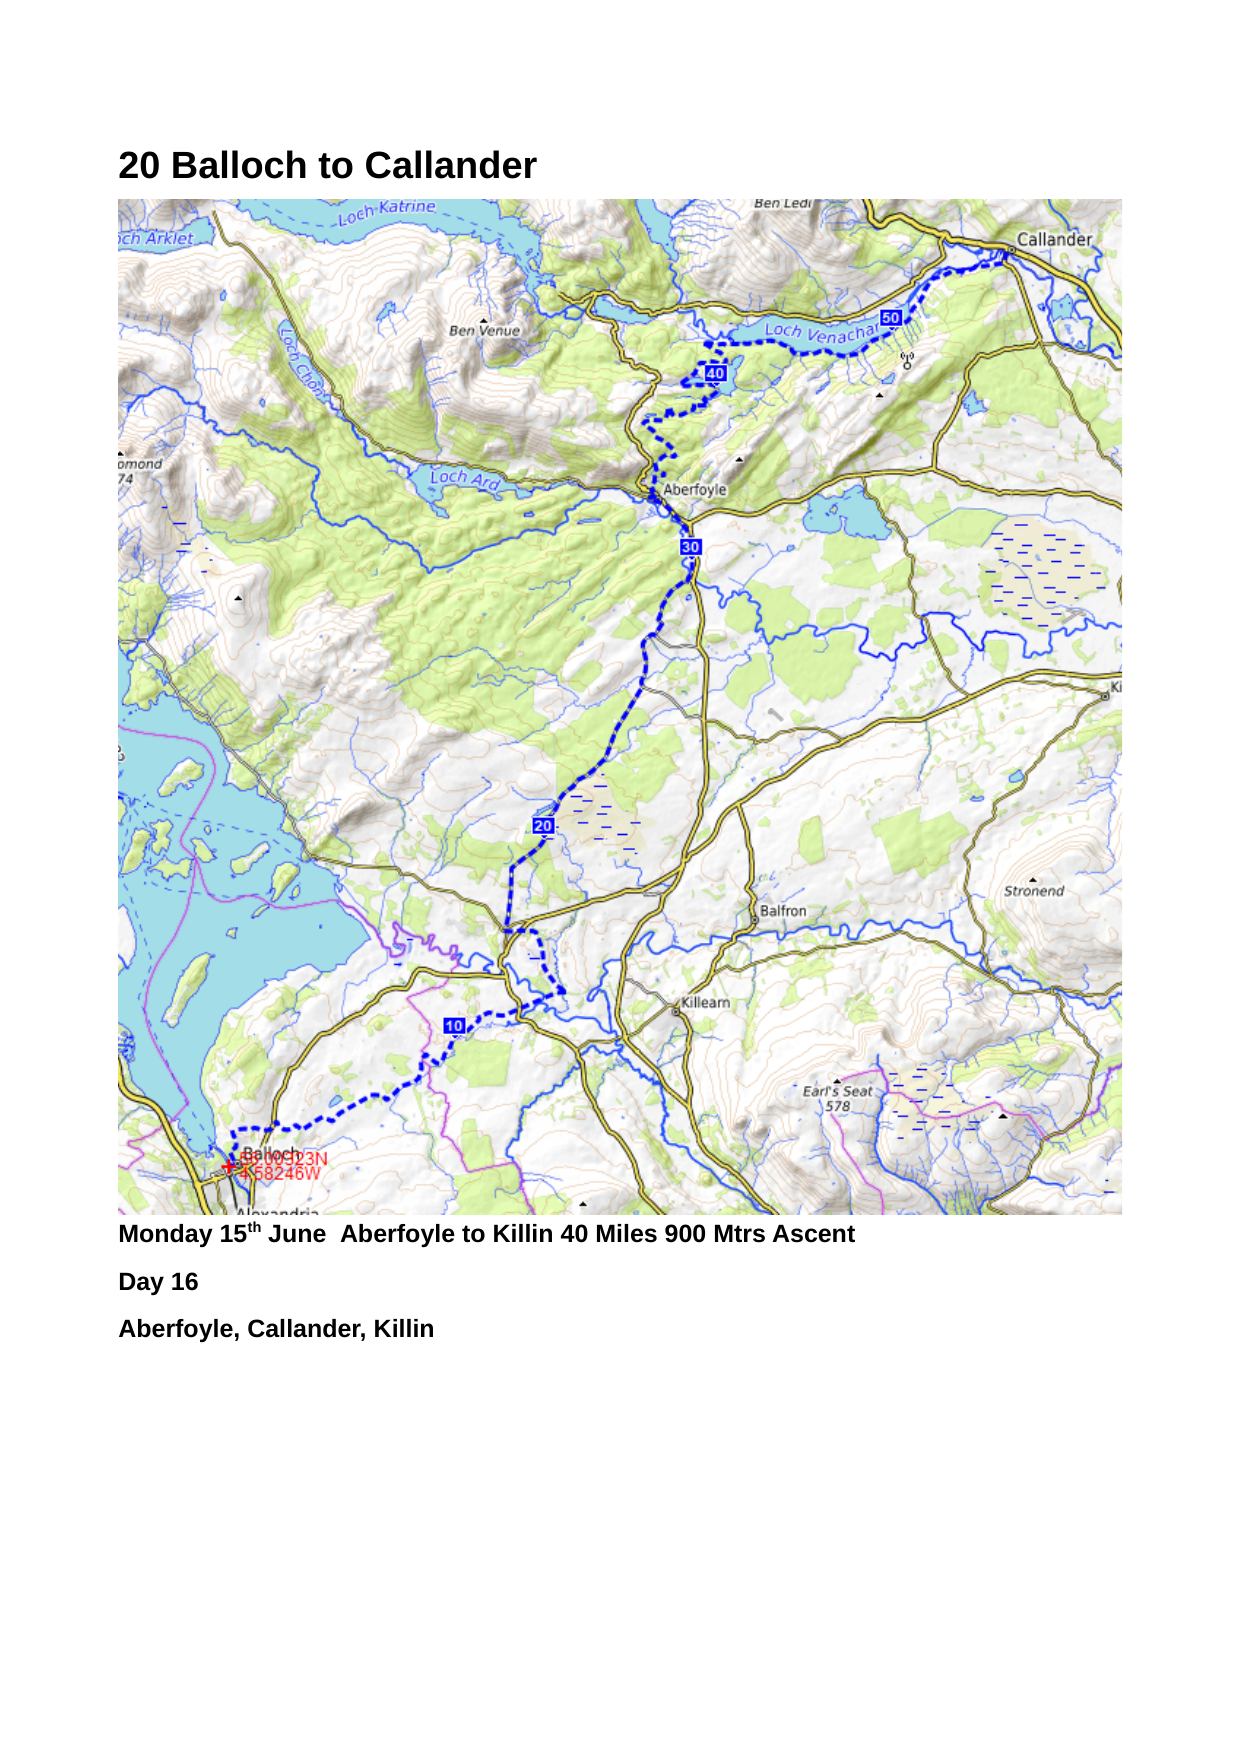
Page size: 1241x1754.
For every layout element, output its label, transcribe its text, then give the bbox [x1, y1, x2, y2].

text Monday 15th June Aberfoyle to Killin 40 Miles 900 Mtrs Ascent [118, 1215, 1122, 1248]
text Day 16 [118, 1267, 1122, 1296]
picture [118, 199, 1123, 1215]
subtitle 20 Balloch to Callander [118, 143, 1122, 187]
text Aberfoyle, Callander, Killin [118, 1314, 1122, 1343]
